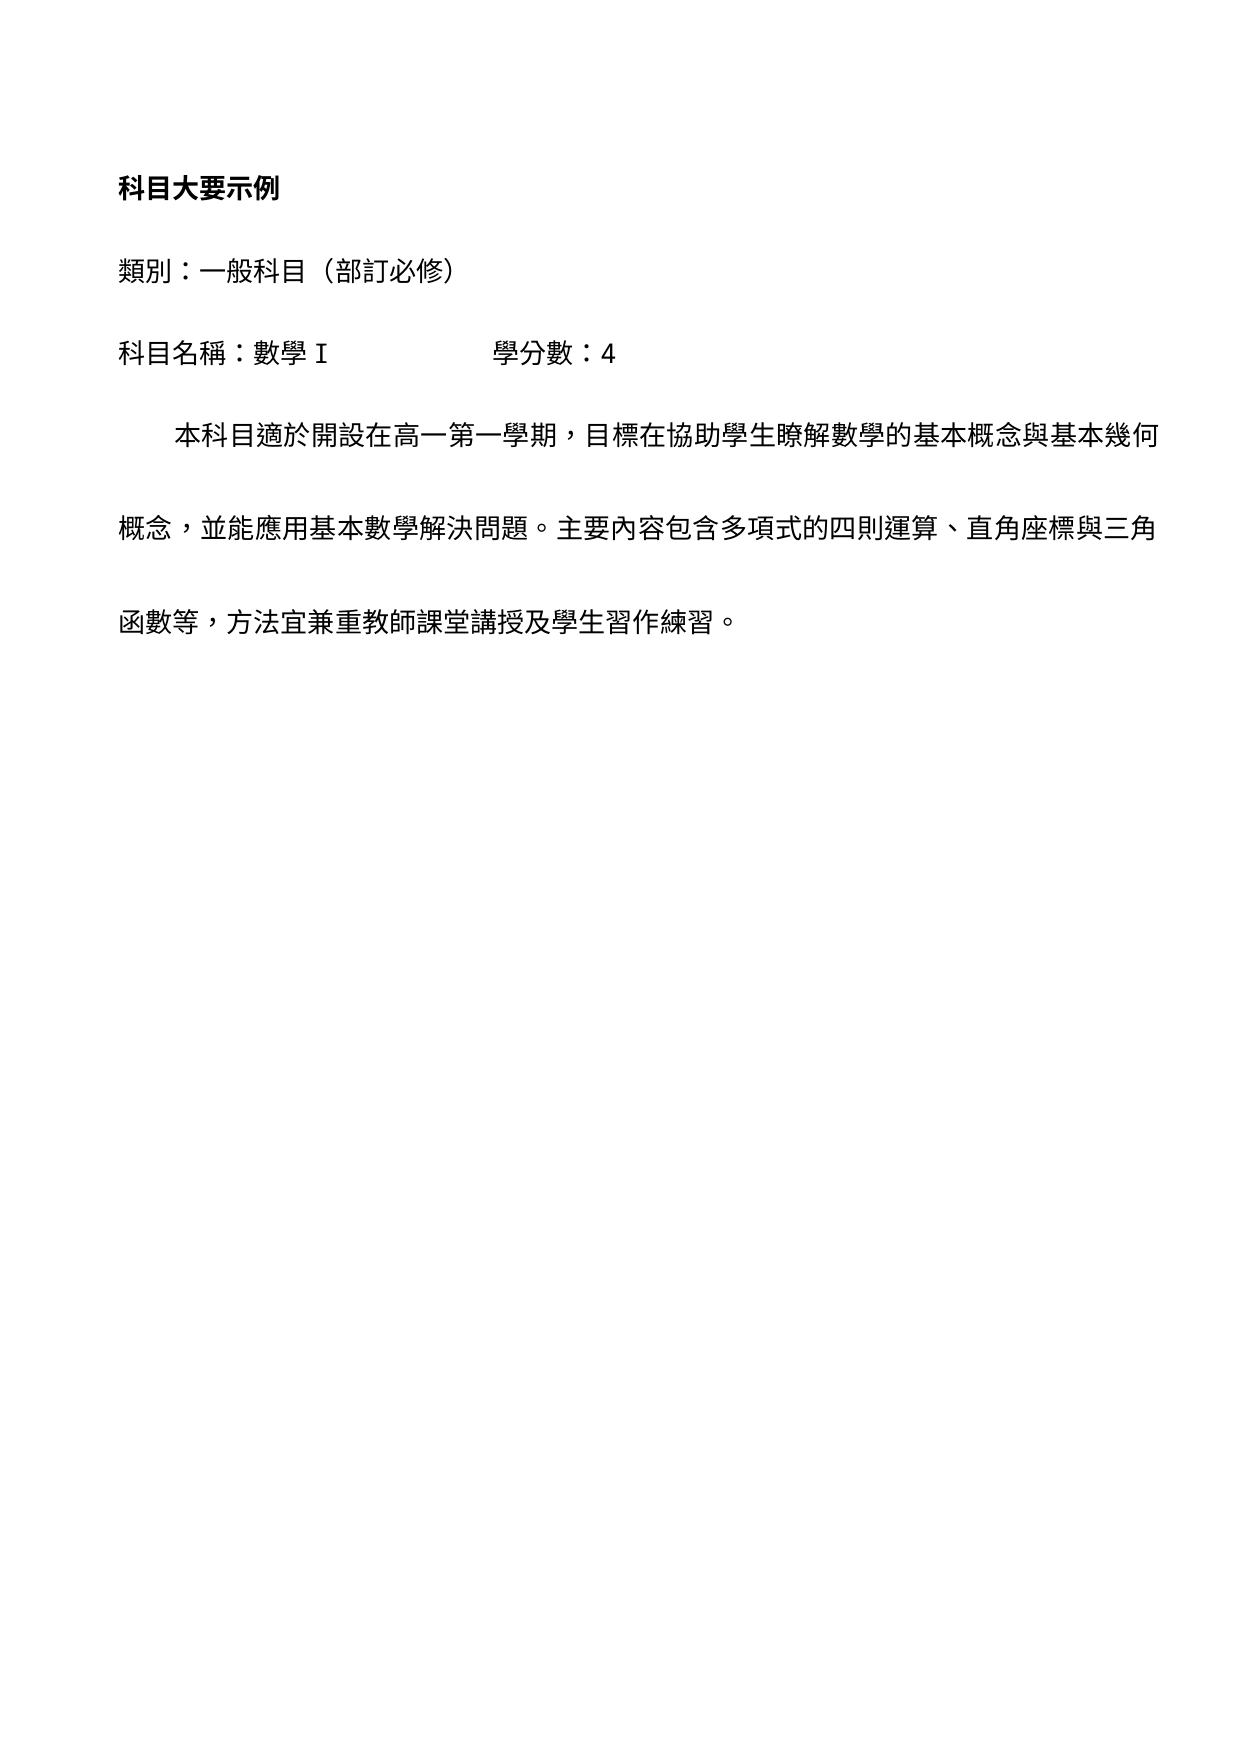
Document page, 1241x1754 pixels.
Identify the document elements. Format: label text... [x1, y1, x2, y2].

text 科目大要示例 [118, 145, 1162, 208]
text 類別：一般科目（部訂必修） [118, 227, 1162, 290]
text 本科目適於開設在高一第一學期，目標在協助學生瞭解數學的基本概念與基本幾何概念，並能應用基本數學解決問題。主要內容包含多項式的四則運算、直角座標與三角函數等，方法宜兼重教師課堂講授及學生習作練習。 [118, 392, 1162, 642]
text 科目名稱：數學I 學分數：4 [118, 309, 1162, 372]
